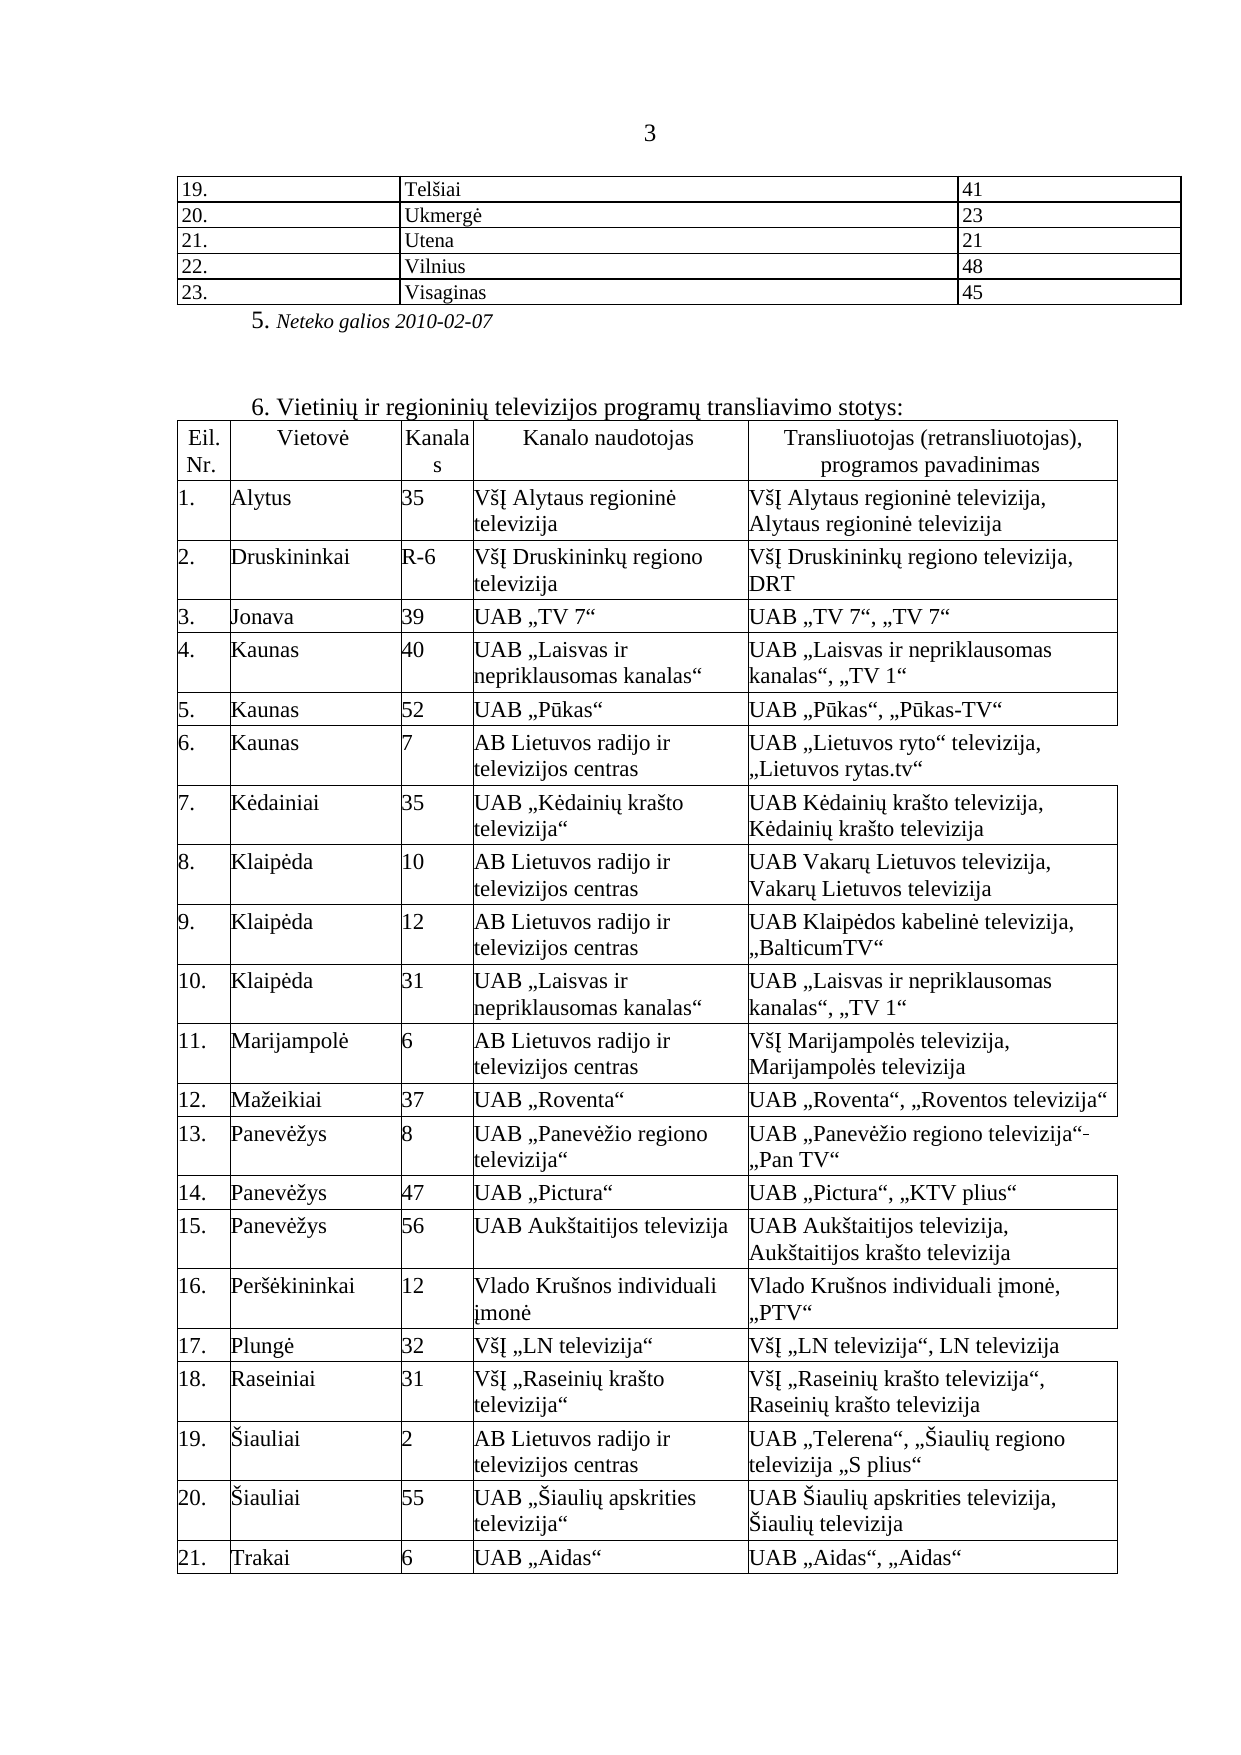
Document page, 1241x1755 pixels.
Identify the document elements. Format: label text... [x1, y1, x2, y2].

table_cell Mažeikiai [231, 1084, 401, 1116]
table_cell AB Lietuvos radijo ir televizijos centras [474, 726, 748, 785]
table_cell VšĮ „LN televizija“ [474, 1329, 748, 1361]
table_cell UAB Aukštaitijos televizija, Aukštaitijos krašto televizija [749, 1210, 1117, 1268]
table_cell 45 [959, 280, 1180, 304]
table_cell 35 [402, 481, 473, 539]
table_cell Marijampolė [231, 1024, 401, 1083]
table_cell 32 [402, 1329, 473, 1361]
table_cell Klaipėda [231, 845, 401, 904]
table_cell 7 [402, 726, 473, 785]
table_cell 31 [402, 965, 473, 1023]
table_cell Peršėkininkai [231, 1269, 401, 1328]
table_header Kanalo naudotojas [474, 421, 748, 480]
table_cell 1. [178, 481, 230, 539]
table_cell Trakai [231, 1541, 401, 1573]
table_cell Vilnius [401, 254, 957, 278]
table_cell Raseiniai [231, 1362, 401, 1421]
text 6. Vietinių ir regioninių televizijos programų transliavimo stotys: [177, 392, 1122, 420]
table_cell Ukmergė [401, 203, 957, 227]
table_cell 8 [402, 1117, 473, 1175]
table_cell UAB „Aidas“ [474, 1541, 748, 1573]
table_cell 10. [178, 965, 230, 1023]
table_cell VšĮ Druskininkų regiono televizija, DRT [749, 541, 1117, 599]
table_cell Telšiai [401, 177, 957, 201]
table_cell 41 [959, 177, 1180, 201]
table_cell Plungė [231, 1329, 401, 1361]
table_cell 23 [959, 203, 1180, 227]
table_cell 14. [178, 1176, 230, 1209]
table_cell 21. [178, 1541, 230, 1573]
table_cell Šiauliai [231, 1481, 401, 1540]
table_cell R-6 [402, 541, 473, 599]
table_cell Vlado Krušnos individuali įmonė [474, 1269, 748, 1328]
table_cell UAB „Telerena“, „Šiaulių regiono televizija „S plius“ [749, 1422, 1117, 1480]
table_cell 13. [178, 1117, 230, 1175]
table_cell UAB Šiaulių apskrities televizija, Šiaulių televizija [749, 1481, 1117, 1540]
table_cell UAB „Pictura“ [474, 1176, 748, 1209]
table_cell 19. [178, 177, 399, 201]
table_cell Kaunas [231, 633, 401, 692]
table_cell 31 [402, 1362, 473, 1421]
table_cell Vlado Krušnos individuali įmonė, „PTV“ [749, 1269, 1117, 1328]
table_cell 22. [178, 254, 399, 278]
table_cell 20. [178, 203, 399, 227]
table_cell 17. [178, 1329, 230, 1361]
table_cell 48 [959, 254, 1180, 278]
table_cell Jonava [231, 600, 401, 632]
table_cell UAB „TV 7“, „TV 7“ [749, 600, 1117, 632]
table_cell 9. [178, 905, 230, 963]
table_header Eil. Nr. [178, 421, 230, 480]
table_cell Šiauliai [231, 1422, 401, 1480]
table_cell 2. [178, 541, 230, 599]
table_cell UAB „Laisvas ir nepriklausomas kanalas“, „TV 1“ [749, 965, 1117, 1023]
table_cell Kaunas [231, 726, 401, 785]
table_cell 37 [402, 1084, 473, 1116]
table_cell UAB Aukštaitijos televizija [474, 1210, 748, 1268]
table_cell 6 [402, 1024, 473, 1083]
table_header Kanalas [402, 421, 473, 480]
table_cell 2 [402, 1422, 473, 1480]
table_cell 40 [402, 633, 473, 692]
table_cell VšĮ Marijampolės televizija, Marijampolės televizija [749, 1024, 1117, 1083]
table_cell Kėdainiai [231, 786, 401, 844]
table_cell UAB „Roventa“ [474, 1084, 748, 1116]
table_cell Kaunas [231, 693, 401, 725]
table_cell 4. [178, 633, 230, 692]
table_cell Klaipėda [231, 965, 401, 1023]
table_cell 47 [402, 1176, 473, 1209]
table_cell AB Lietuvos radijo ir televizijos centras [474, 1422, 748, 1480]
table_cell Druskininkai [231, 541, 401, 599]
table_cell 6. [178, 726, 230, 785]
table_cell 6 [402, 1541, 473, 1573]
table_cell 18. [178, 1362, 230, 1421]
table_cell 19. [178, 1422, 230, 1480]
table_cell Panevėžys [231, 1176, 401, 1209]
table_cell 21. [178, 228, 399, 252]
table_cell 20. [178, 1481, 230, 1540]
table_cell VšĮ Alytaus regioninė televizija, Alytaus regioninė televizija [749, 481, 1117, 539]
table_cell UAB Vakarų Lietuvos televizija, Vakarų Lietuvos televizija [749, 845, 1117, 904]
table_cell UAB „Panevėžio regiono televizija“ [474, 1117, 748, 1175]
table_cell VšĮ Druskininkų regiono televizija [474, 541, 748, 599]
table_cell Alytus [231, 481, 401, 539]
table_cell 12. [178, 1084, 230, 1116]
table_cell 15. [178, 1210, 230, 1268]
table_cell UAB „TV 7“ [474, 600, 748, 632]
table_cell UAB Klaipėdos kabelinė televizija, „BalticumTV“ [749, 905, 1117, 963]
table_cell UAB „Pictura“, „KTV plius“ [749, 1176, 1117, 1209]
table_cell 16. [178, 1269, 230, 1328]
text 5. Neteko galios 2010-02-07 [177, 305, 1122, 334]
table_cell 8. [178, 845, 230, 904]
table_cell 52 [402, 693, 473, 725]
table_cell 35 [402, 786, 473, 844]
table_cell AB Lietuvos radijo ir televizijos centras [474, 1024, 748, 1083]
table_cell Utena [401, 228, 957, 252]
table_cell 56 [402, 1210, 473, 1268]
table_cell Visaginas [401, 280, 957, 304]
table_cell UAB Kėdainių krašto televizija, Kėdainių krašto televizija [749, 786, 1117, 844]
table_cell UAB „Kėdainių krašto televizija“ [474, 786, 748, 844]
table_cell UAB „Aidas“, „Aidas“ [749, 1541, 1117, 1573]
table_cell 5. [178, 693, 230, 725]
table_cell 39 [402, 600, 473, 632]
table_cell Klaipėda [231, 905, 401, 963]
table_cell Panevėžys [231, 1117, 401, 1175]
table_cell 10 [402, 845, 473, 904]
table_cell UAB „Pūkas“, „Pūkas-TV“ [749, 693, 1117, 725]
table_cell VšĮ „Raseinių krašto televizija“ [474, 1362, 748, 1421]
table_cell AB Lietuvos radijo ir televizijos centras [474, 845, 748, 904]
table_cell UAB „Panevėžio regiono televizija“ „Pan TV“ [749, 1117, 1117, 1175]
table_cell UAB „Šiaulių apskrities televizija“ [474, 1481, 748, 1540]
table_cell UAB „Laisvas ir nepriklausomas kanalas“ [474, 965, 748, 1023]
table_cell 7. [178, 786, 230, 844]
table_cell UAB „Lietuvos ryto“ televizija, „Lietuvos rytas.tv“ [749, 726, 1117, 785]
table_cell 11. [178, 1024, 230, 1083]
table_cell 3. [178, 600, 230, 632]
table_cell Panevėžys [231, 1210, 401, 1268]
table_cell UAB „Laisvas ir nepriklausomas kanalas“, „TV 1“ [749, 633, 1117, 692]
table_cell UAB „Pūkas“ [474, 693, 748, 725]
table_cell UAB „Laisvas ir nepriklausomas kanalas“ [474, 633, 748, 692]
table_cell UAB „Roventa“, „Roventos televizija“ [749, 1084, 1117, 1116]
table_cell VšĮ Alytaus regioninė televizija [474, 481, 748, 539]
table_cell 12 [402, 1269, 473, 1328]
table_header Vietovė [231, 421, 401, 480]
table_cell 21 [959, 228, 1180, 252]
table_header Transliuotojas (retransliuotojas), programos pavadinimas [749, 421, 1117, 480]
table_cell 23. [178, 280, 399, 304]
table_cell VšĮ „LN televizija“, LN televizija [749, 1329, 1117, 1361]
table_cell 55 [402, 1481, 473, 1540]
table_cell VšĮ „Raseinių krašto televizija“, Raseinių krašto televizija [749, 1362, 1117, 1421]
table_cell 12 [402, 905, 473, 963]
table_cell AB Lietuvos radijo ir televizijos centras [474, 905, 748, 963]
